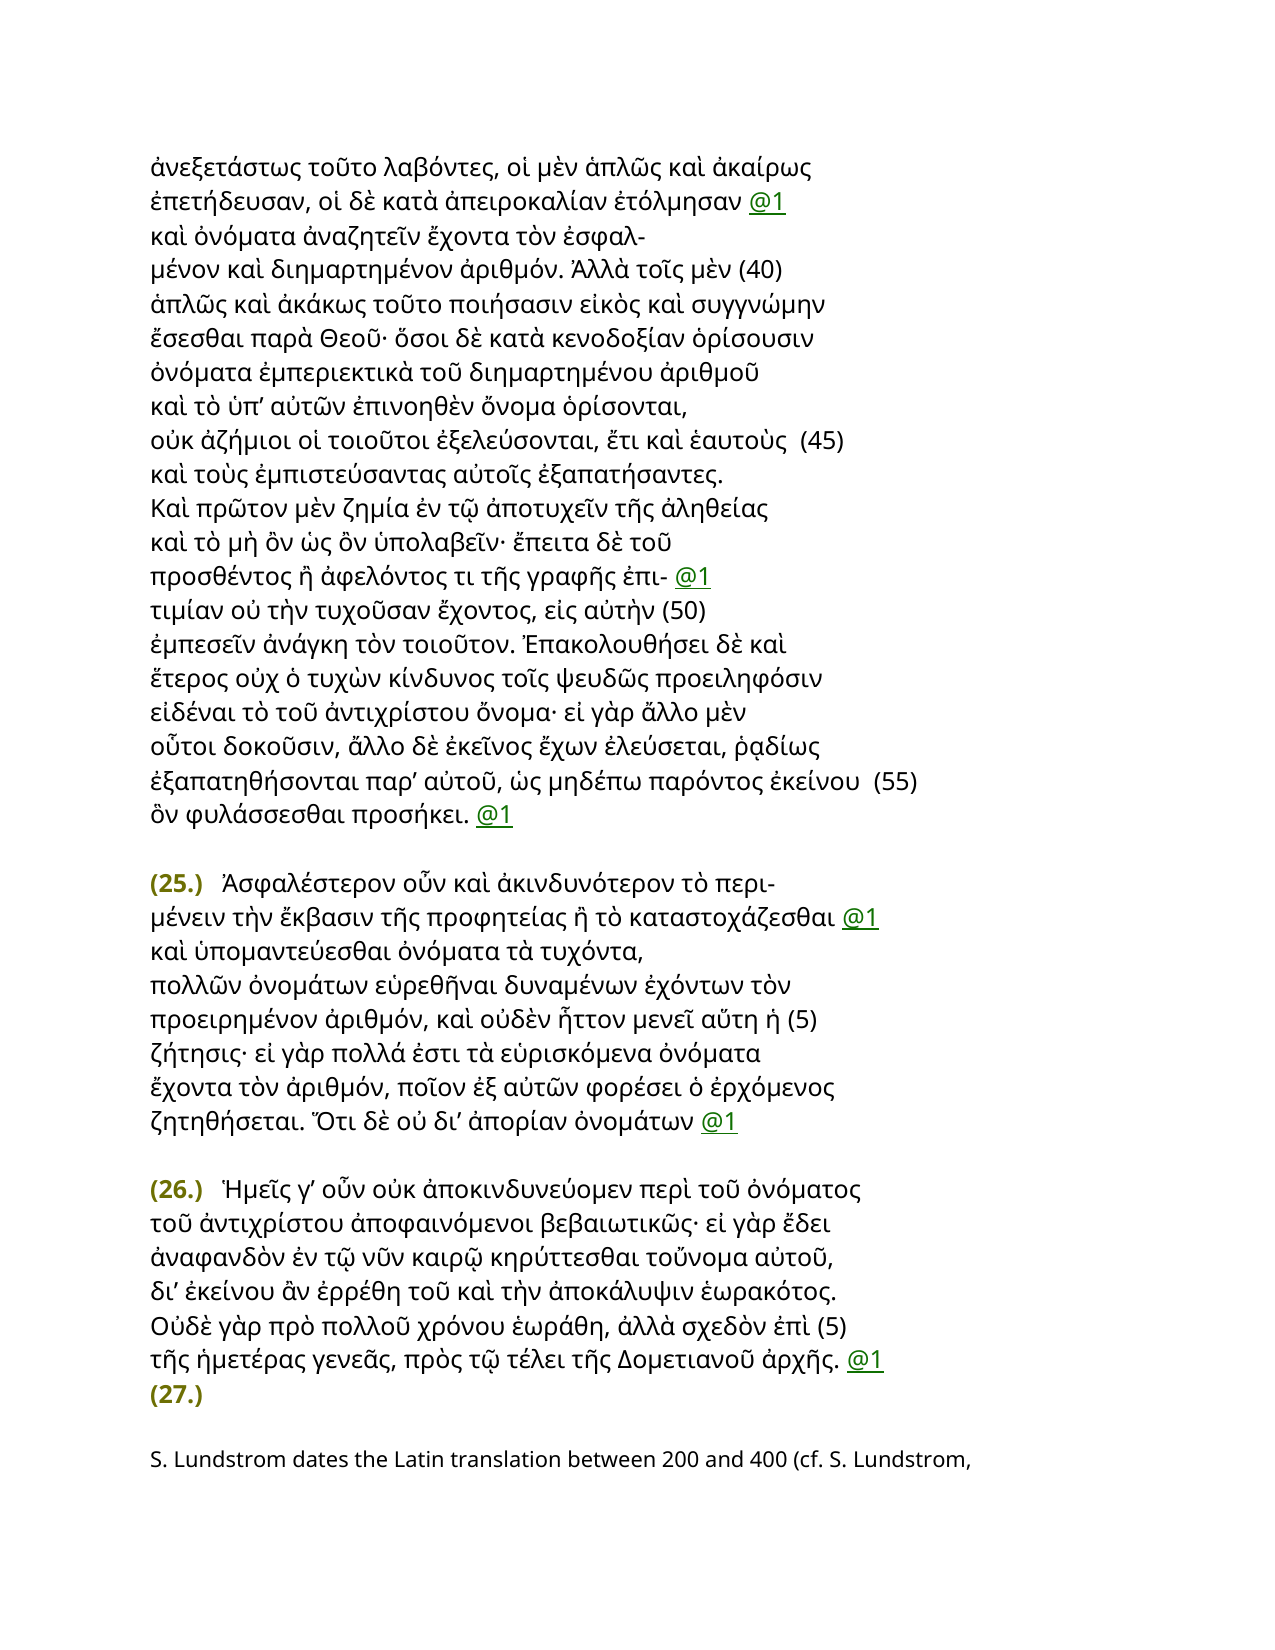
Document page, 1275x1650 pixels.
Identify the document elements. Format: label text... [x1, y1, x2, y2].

text προσθέντος ἢ ἀφελόντος τι τῆς γραφῆς ἐπι- @1 [150, 559, 1125, 593]
text ἀναφανδὸν ἐν τῷ νῦν καιρῷ κηρύττεσθαι τοὔνομα αὐτοῦ, [150, 1240, 1125, 1274]
text τῆς ἡμετέρας γενεᾶς, πρὸς τῷ τέλει τῆς Δομετιανοῦ ἀρχῆς. @1 [150, 1342, 1125, 1376]
text (27.) [150, 1376, 1125, 1410]
text ζήτησις· εἰ γὰρ πολλά ἐστι τὰ εὑρισκόμενα ὀνόματα [150, 1036, 1125, 1070]
text μένον καὶ διημαρτημένον ἀριθμόν. Ἀλλὰ τοῖς μὲν (40) [150, 252, 1125, 286]
text ἀνεξετάστως τοῦτο λαβόντες, οἱ μὲν ἁπλῶς καὶ ἀκαίρως [150, 150, 1125, 184]
text ὀνόματα ἐμπεριεκτικὰ τοῦ διημαρτημένου ἀριθμοῦ [150, 354, 1125, 388]
text ἐμπεσεῖν ἀνάγκη τὸν τοιοῦτον. Ἐπακολουθήσει δὲ καὶ [150, 627, 1125, 661]
text πολλῶν ὀνομάτων εὑρεθῆναι δυναμένων ἐχόντων τὸν [150, 967, 1125, 1002]
text Οὐδὲ γὰρ πρὸ πολλοῦ χρόνου ἑωράθη, ἀλλὰ σχεδὸν ἐπὶ (5) [150, 1308, 1125, 1342]
text (26.) Ἡμεῖς γ’ οὖν οὐκ ἀποκινδυνεύομεν περὶ τοῦ ὀνόματος [150, 1172, 1125, 1206]
text δι’ ἐκείνου ἂν ἐρρέθη τοῦ καὶ τὴν ἀποκάλυψιν ἑωρακότος. [150, 1274, 1125, 1308]
text τιμίαν οὐ τὴν τυχοῦσαν ἔχοντος, εἰς αὐτὴν (50) [150, 593, 1125, 627]
text τοῦ ἀντιχρίστου ἀποφαινόμενοι βεβαιωτικῶς· εἰ γὰρ ἔδει [150, 1206, 1125, 1240]
text οὐκ ἀζήμιοι οἱ τοιοῦτοι ἐξελεύσονται, ἔτι καὶ ἑαυτοὺς (45) [150, 422, 1125, 457]
text καὶ τὸ ὑπ’ αὐτῶν ἐπινοηθὲν ὄνομα ὁρίσονται, [150, 388, 1125, 422]
text ἐξαπατηθήσονται παρ’ αὐτοῦ, ὡς μηδέπω παρόντος ἐκείνου (55) [150, 763, 1125, 797]
text μένειν τὴν ἔκβασιν τῆς προφητείας ἢ τὸ καταστοχάζεσθαι @1 [150, 899, 1125, 933]
text εἰδέναι τὸ τοῦ ἀντιχρίστου ὄνομα· εἰ γὰρ ἄλλο μὲν [150, 695, 1125, 729]
text ἔσεσθαι παρὰ Θεοῦ· ὅσοι δὲ κατὰ κενοδοξίαν ὁρίσουσιν [150, 320, 1125, 354]
text ἕτερος οὐχ ὁ τυχὼν κίνδυνος τοῖς ψευδῶς προειληφόσιν [150, 661, 1125, 695]
text καὶ τοὺς ἐμπιστεύσαντας αὐτοῖς ἐξαπατήσαντες. [150, 457, 1125, 491]
text προειρημένον ἀριθμόν, καὶ οὐδὲν ἧττον μενεῖ αὕτη ἡ (5) [150, 1002, 1125, 1036]
text ἔχοντα τὸν ἀριθμόν, ποῖον ἐξ αὐτῶν φορέσει ὁ ἐρχόμενος [150, 1070, 1125, 1104]
text Καὶ πρῶτον μὲν ζημία ἐν τῷ ἀποτυχεῖν τῆς ἀληθείας [150, 491, 1125, 525]
text καὶ ὀνόματα ἀναζητεῖν ἔχοντα τὸν ἐσφαλ- [150, 218, 1125, 252]
text (25.) Ἀσφαλέστερον οὖν καὶ ἀκινδυνότερον τὸ περι- [150, 865, 1125, 899]
text S. Lundstrom dates the Latin translation between 200 and 400 (cf. S. Lundstrom, [150, 1444, 1125, 1474]
text καὶ τὸ μὴ ὂν ὡς ὂν ὑπολαβεῖν· ἔπειτα δὲ τοῦ [150, 525, 1125, 559]
text ἁπλῶς καὶ ἀκάκως τοῦτο ποιήσασιν εἰκὸς καὶ συγγνώμην [150, 286, 1125, 320]
text ὃν φυλάσσεσθαι προσήκει. @1 [150, 797, 1125, 831]
text ζητηθήσεται. Ὅτι δὲ οὐ δι’ ἀπορίαν ὀνομάτων @1 [150, 1104, 1125, 1138]
text καὶ ὑπομαντεύεσθαι ὀνόματα τὰ τυχόντα, [150, 933, 1125, 967]
text ἐπετήδευσαν, οἱ δὲ κατὰ ἀπειροκαλίαν ἐτόλμησαν @1 [150, 184, 1125, 218]
text οὗτοι δοκοῦσιν, ἄλλο δὲ ἐκεῖνος ἔχων ἐλεύσεται, ῥᾳδίως [150, 729, 1125, 763]
